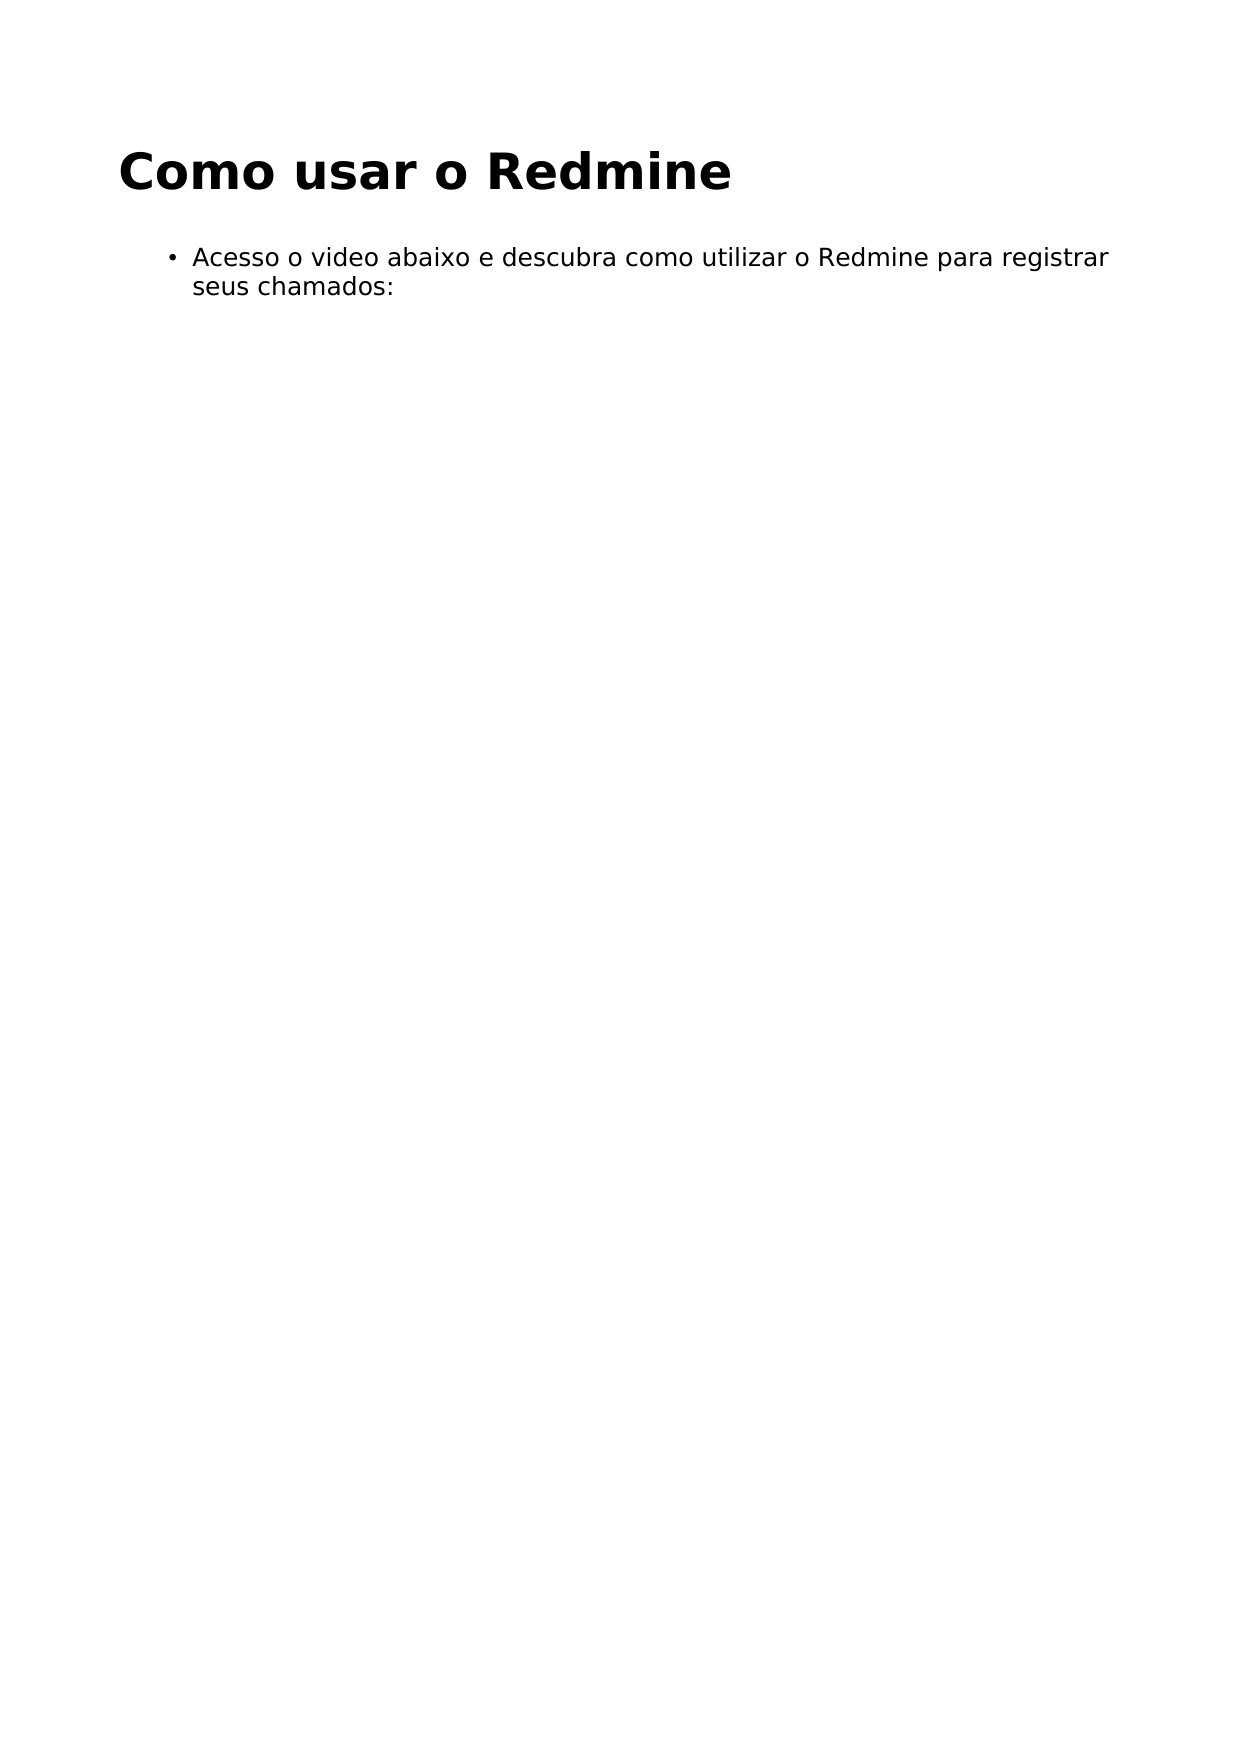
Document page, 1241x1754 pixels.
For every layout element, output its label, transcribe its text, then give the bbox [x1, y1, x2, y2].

subtitle Como usar o Redmine [118, 143, 1122, 201]
list Acesso o video abaixo e descubra como utilizar o Redmine para registrar seus chamados: [177, 243, 1122, 302]
